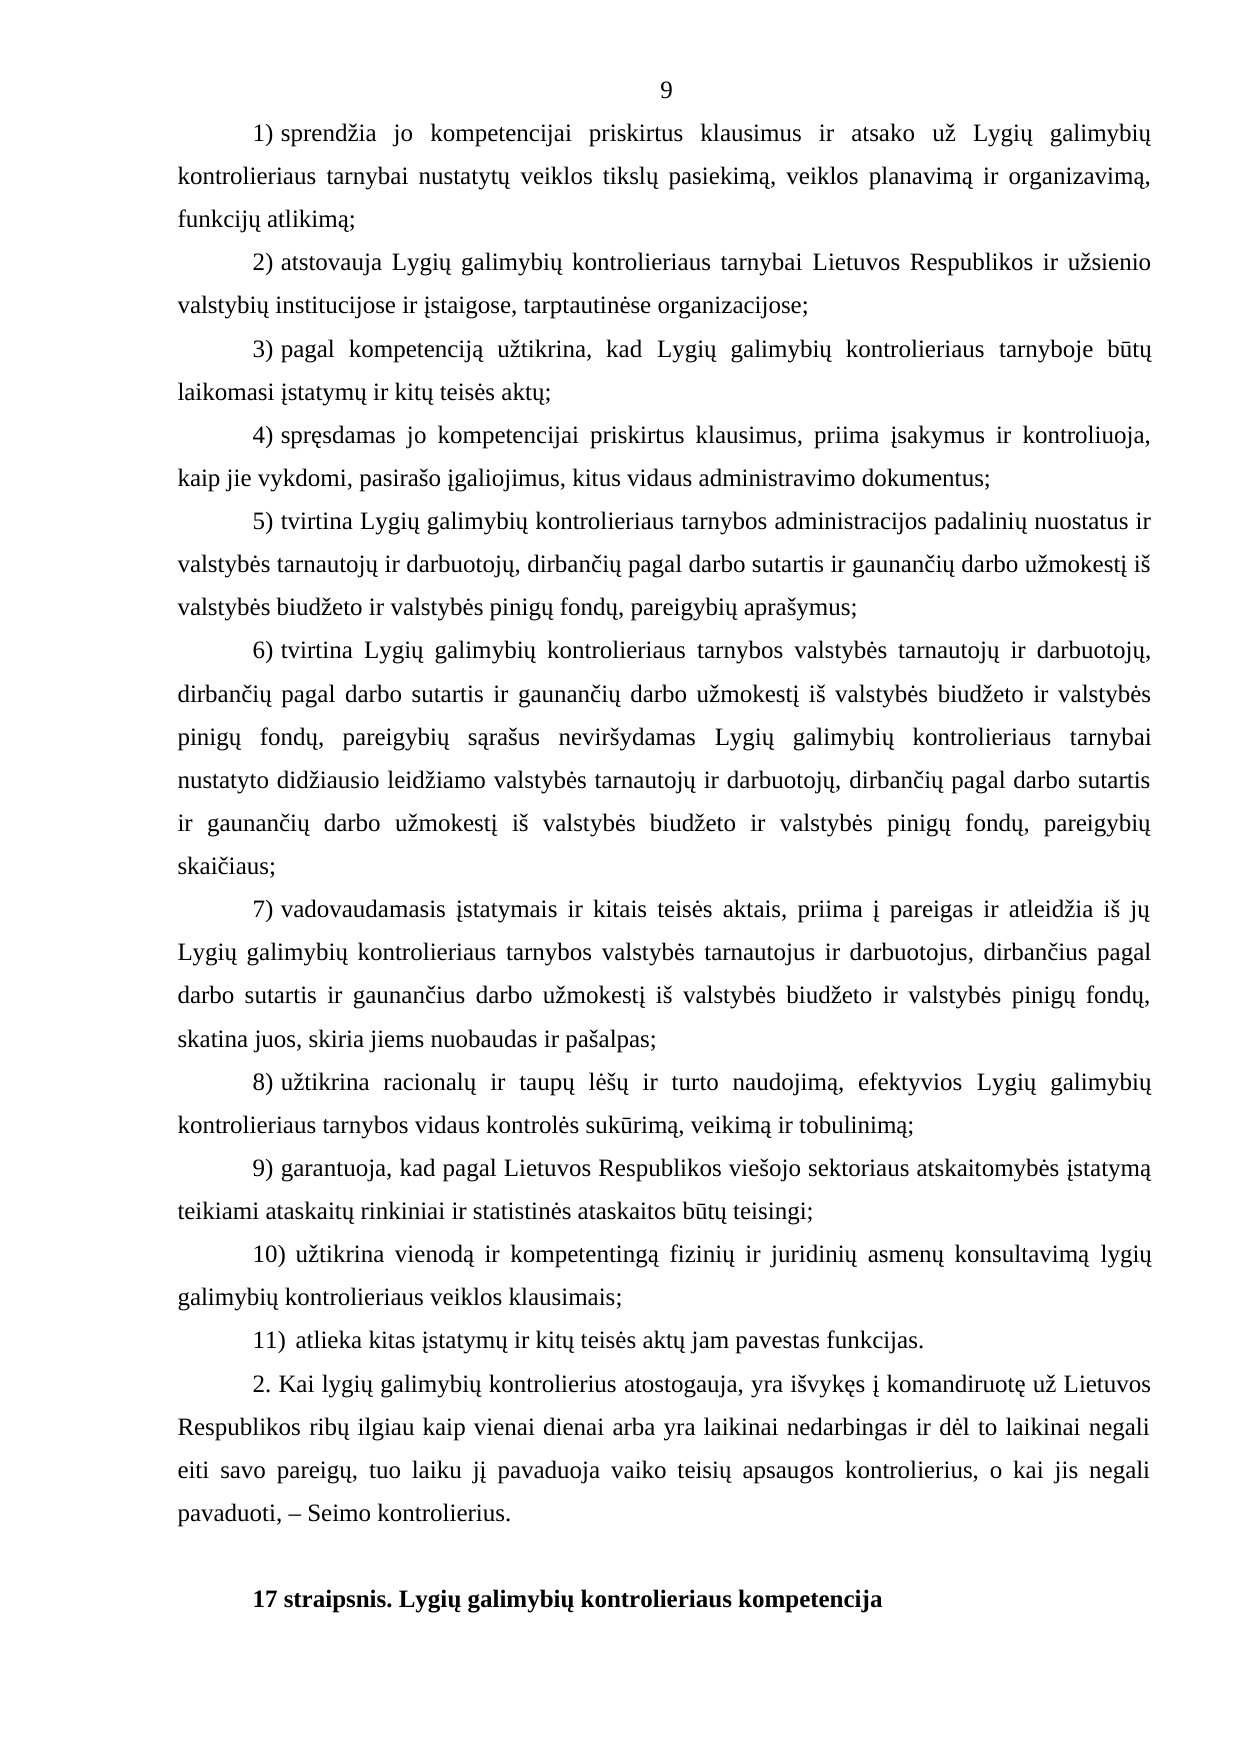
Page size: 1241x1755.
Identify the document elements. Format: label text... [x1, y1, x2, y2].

text 17 straipsnis. Lygių galimybių kontrolieriaus kompetencija [177, 1584, 1152, 1613]
text 11) atlieka kitas įstatymų ir kitų teisės aktų jam pavestas funkcijas. [177, 1326, 1152, 1354]
text 3) pagal kompetenciją užtikrina, kad Lygių galimybių kontrolieriaus tarnyboje būtų laikomasi įstatymų ir kitų teisės aktų; [177, 334, 1152, 406]
text 10) užtikrina vienodą ir kompetentingą fizinių ir juridinių asmenų konsultavimą lygių galimybių kontrolieriaus veiklos klausimais; [177, 1239, 1152, 1311]
text 2. Kai lygių galimybių kontrolierius atostogauja, yra išvykęs į komandiruotę už Lietuvos Respublikos ribų ilgiau kaip vienai dienai arba yra laikinai nedarbingas ir dėl to laikinai negali eiti savo pareigų, tuo laiku jį pavaduoja vaiko teisių apsaugos kontrolierius, o kai jis negali pavaduoti, – Seimo kontrolierius. [177, 1369, 1152, 1527]
text 4) spręsdamas jo kompetencijai priskirtus klausimus, priima įsakymus ir kontroliuoja, kaip jie vykdomi, pasirašo įgaliojimus, kitus vidaus administravimo dokumentus; [177, 420, 1152, 492]
text 9) garantuoja, kad pagal Lietuvos Respublikos viešojo sektoriaus atskaitomybės įstatymą teikiami ataskaitų rinkiniai ir statistinės ataskaitos būtų teisingi; [177, 1153, 1152, 1225]
text 6) tvirtina Lygių galimybių kontrolieriaus tarnybos valstybės tarnautojų ir darbuotojų, dirbančių pagal darbo sutartis ir gaunančių darbo užmokestį iš valstybės biudžeto ir valstybės pinigų fondų, pareigybių sąrašus neviršydamas Lygių galimybių kontrolieriaus tarnybai nustatyto didžiausio leidžiamo valstybės tarnautojų ir darbuotojų, dirbančių pagal darbo sutartis ir gaunančių darbo užmokestį iš valstybės biudžeto ir valstybės pinigų fondų, pareigybių skaičiaus; [177, 636, 1152, 880]
text 8) užtikrina racionalų ir taupų lėšų ir turto naudojimą, efektyvios Lygių galimybių kontrolieriaus tarnybos vidaus kontrolės sukūrimą, veikimą ir tobulinimą; [177, 1067, 1152, 1139]
text 2) atstovauja Lygių galimybių kontrolieriaus tarnybai Lietuvos Respublikos ir užsienio valstybių institucijose ir įstaigose, tarptautinėse organizacijose; [177, 247, 1152, 319]
text 1) sprendžia jo kompetencijai priskirtus klausimus ir atsako už Lygių galimybių kontrolieriaus tarnybai nustatytų veiklos tikslų pasiekimą, veiklos planavimą ir organizavimą, funkcijų atlikimą; [177, 118, 1152, 233]
text 7) vadovaudamasis įstatymais ir kitais teisės aktais, priima į pareigas ir atleidžia iš jų Lygių galimybių kontrolieriaus tarnybos valstybės tarnautojus ir darbuotojus, dirbančius pagal darbo sutartis ir gaunančius darbo užmokestį iš valstybės biudžeto ir valstybės pinigų fondų, skatina juos, skiria jiems nuobaudas ir pašalpas; [177, 894, 1152, 1052]
text 5) tvirtina Lygių galimybių kontrolieriaus tarnybos administracijos padalinių nuostatus ir valstybės tarnautojų ir darbuotojų, dirbančių pagal darbo sutartis ir gaunančių darbo užmokestį iš valstybės biudžeto ir valstybės pinigų fondų, pareigybių aprašymus; [177, 506, 1152, 621]
